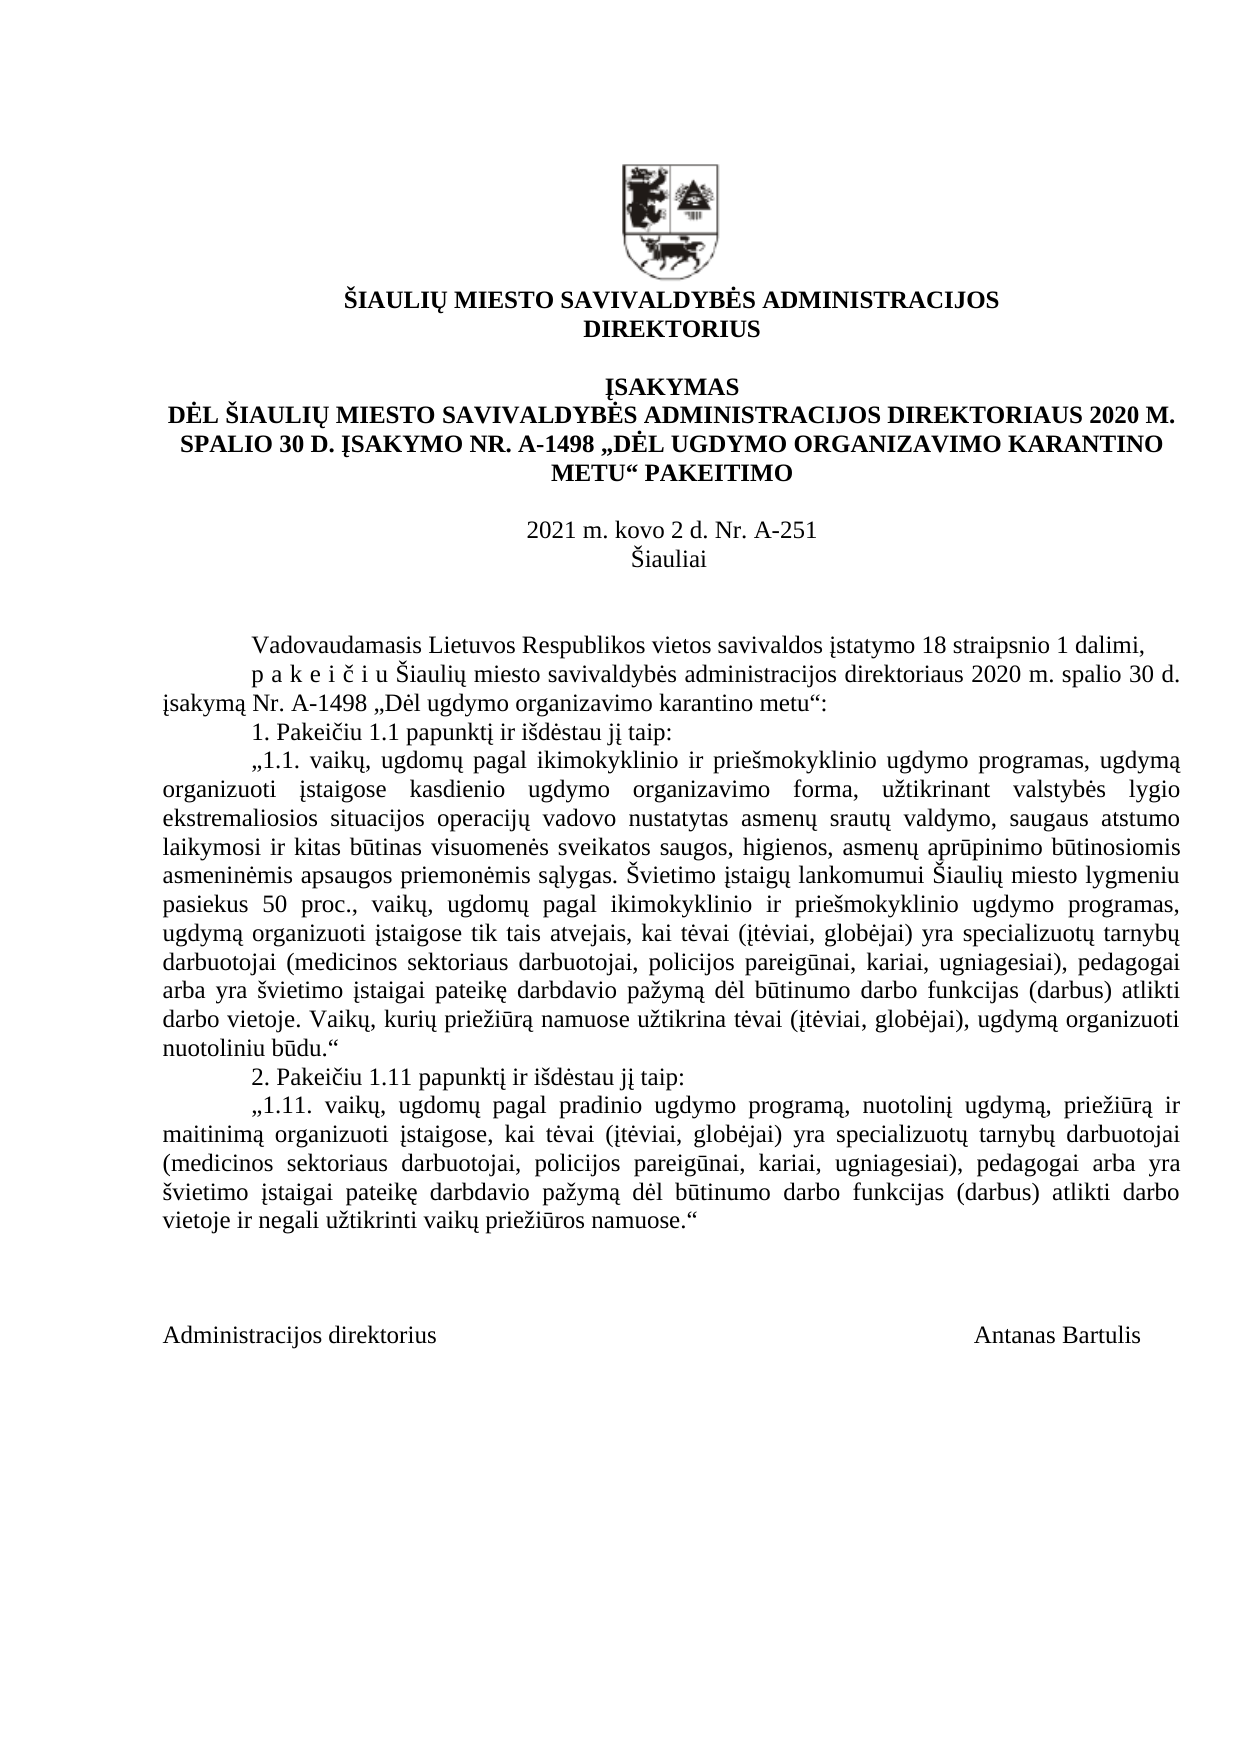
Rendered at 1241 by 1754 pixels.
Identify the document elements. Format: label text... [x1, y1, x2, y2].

text 2021 m. kovo 2 d. Nr. A-251 [162, 516, 1181, 544]
text Vadovaudamasis Lietuvos Respublikos vietos savivaldos įstatymo 18 straipsnio 1 dalimi, [162, 631, 1181, 659]
text Šiauliai [162, 544, 1181, 573]
text „1.1. vaikų, ugdomų pagal ikimokyklinio ir priešmokyklinio ugdymo programas, ugdymą organizuoti įstaigose kasdienio ugdymo organizavimo forma, užtikrinant valstybės lygio ekstremaliosios situacijos operacijų vadovo nustatytas asmenų srautų valdymo, saugaus atstumo laikymosi ir kitas būtinas visuomenės sveikatos saugos, higienos, asmenų aprūpinimo būtinosiomis asmeninėmis apsaugos priemonėmis sąlygas. Švietimo įstaigų lankomumui Šiaulių miesto lygmeniu pasiekus 50 proc., vaikų, ugdomų pagal ikimokyklinio ir priešmokyklinio ugdymo programas, ugdymą organizuoti įstaigose tik tais atvejais, kai tėvai (įtėviai, globėjai) yra specializuotų tarnybų darbuotojai (medicinos sektoriaus darbuotojai, policijos pareigūnai, kariai, ugniagesiai), pedagogai arba yra švietimo įstaigai pateikę darbdavio pažymą dėl būtinumo darbo funkcijas (darbus) atlikti darbo vietoje. Vaikų, kurių priežiūrą namuose užtikrina tėvai (įtėviai, globėjai), ugdymą organizuoti nuotoliniu būdu.“ [162, 746, 1181, 1062]
text 1. Pakeičiu 1.1 papunktį ir išdėstau jį taip: [162, 717, 1181, 746]
text Administracijos direktorius Antanas Bartulis [162, 1321, 1181, 1349]
text 2. Pakeičiu 1.11 papunktį ir išdėstau jį taip: [162, 1062, 1181, 1091]
text ŠIAULIŲ MIESTO SAVIVALDYBĖS ADMINISTRACIJOS [162, 286, 1181, 314]
text DIREKTORIUS [162, 314, 1181, 343]
text ĮSAKYMAS [162, 372, 1181, 401]
text „1.11. vaikų, ugdomų pagal pradinio ugdymo programą, nuotolinį ugdymą, priežiūrą ir maitinimą organizuoti įstaigose, kai tėvai (įtėviai, globėjai) yra specializuotų tarnybų darbuotojai (medicinos sektoriaus darbuotojai, policijos pareigūnai, kariai, ugniagesiai), pedagogai arba yra švietimo įstaigai pateikę darbdavio pažymą dėl būtinumo darbo funkcijas (darbus) atlikti darbo vietoje ir negali užtikrinti vaikų priežiūros namuose.“ [162, 1091, 1181, 1234]
text DĖL ŠIAULIŲ MIESTO SAVIVALDYBĖS ADMINISTRACIJOS DIREKTORIAUS 2020 M. SPALIO 30 D. ĮSAKYMO NR. A-1498 „DĖL UGDYMO ORGANIZAVIMO KARANTINO METU“ PAKEITIMO [162, 401, 1181, 487]
text p a k e i č i u Šiaulių miesto savivaldybės administracijos direktoriaus 2020 m. spalio 30 d. įsakymą Nr. A-1498 „Dėl ugdymo organizavimo karantino metu“: [162, 659, 1181, 717]
